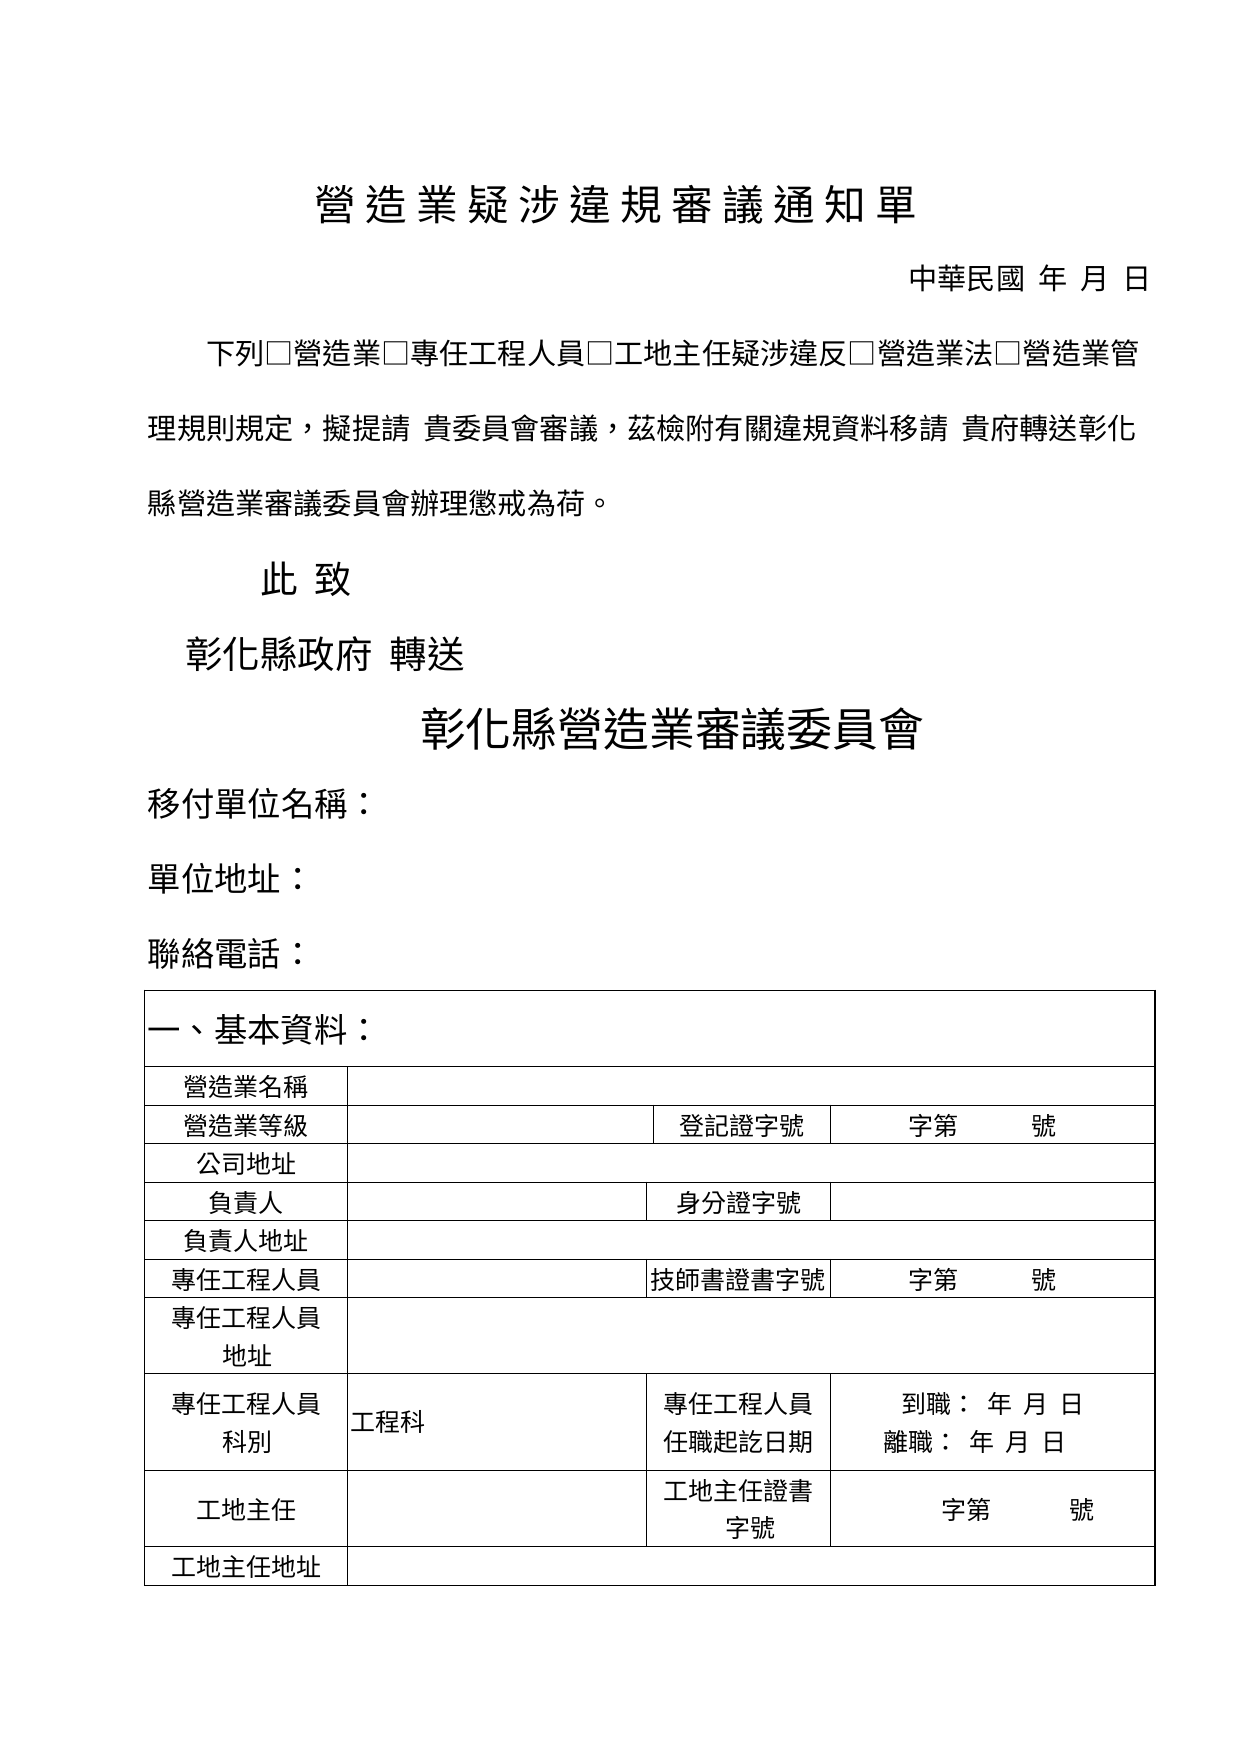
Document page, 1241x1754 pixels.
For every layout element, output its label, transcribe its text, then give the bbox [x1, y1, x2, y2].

table_cell 字第 號 [831, 1106, 1154, 1143]
table_cell 專任工程人員 任職起訖日期 [647, 1374, 830, 1469]
table_cell [348, 1260, 646, 1297]
table_cell 專任工程人員 [145, 1260, 347, 1297]
table_cell [348, 1298, 1154, 1373]
text 聯絡電話： [148, 914, 1152, 989]
table_cell 專任工程人員 地址 [145, 1298, 347, 1373]
table_cell 到職： 年 月 日 離職： 年 月 日 [831, 1374, 1154, 1469]
table_cell 工地主任證書 字號 [647, 1471, 830, 1546]
text 中華民國 年 月 日 [148, 239, 1152, 314]
table_cell 身分證字號 [647, 1183, 830, 1220]
table_cell 專任工程人員 科別 [145, 1374, 347, 1469]
table_cell [831, 1183, 1154, 1220]
table_cell 工程科 [348, 1374, 646, 1469]
table_cell 工地主任 [145, 1471, 347, 1546]
table_cell 字第 號 [831, 1260, 1154, 1297]
table_cell 負責人地址 [145, 1221, 347, 1259]
table_cell 營造業等級 [145, 1106, 347, 1143]
table_cell [348, 1547, 1154, 1584]
text 此 致 [148, 539, 1152, 614]
table_cell [348, 1067, 1154, 1104]
table_header 一、基本資料： [145, 991, 1154, 1066]
text 彰化縣政府 轉送 [148, 614, 1152, 689]
table_cell 負責人 [145, 1183, 347, 1220]
table_cell 登記證字號 [654, 1106, 830, 1143]
table_cell [348, 1106, 653, 1143]
table_cell [348, 1221, 1154, 1259]
table_cell 技師書證書字號 [647, 1260, 830, 1297]
text 營 造 業 疑 涉 違 規 審 議 通 知 單 [148, 164, 1152, 239]
table_cell 公司地址 [145, 1144, 347, 1182]
text 單位地址： [148, 839, 1152, 914]
text 移付單位名稱： [148, 764, 1152, 839]
table_cell 營造業名稱 [145, 1067, 347, 1104]
table_cell 工地主任地址 [145, 1547, 347, 1584]
text 彰化縣營造業審議委員會 [148, 689, 1152, 764]
table_cell [348, 1144, 1154, 1182]
text 下列□營造業□專任工程人員□工地主任疑涉違反□營造業法□營造業管理規則規定，擬提請 貴委員會審議，茲檢附有關違規資料移請 貴府轉送彰化縣營造業審議委員會辦理懲戒為荷。 [148, 314, 1152, 539]
table_cell 字第 號 [831, 1471, 1154, 1546]
table_cell [348, 1471, 646, 1546]
table_cell [348, 1183, 646, 1220]
